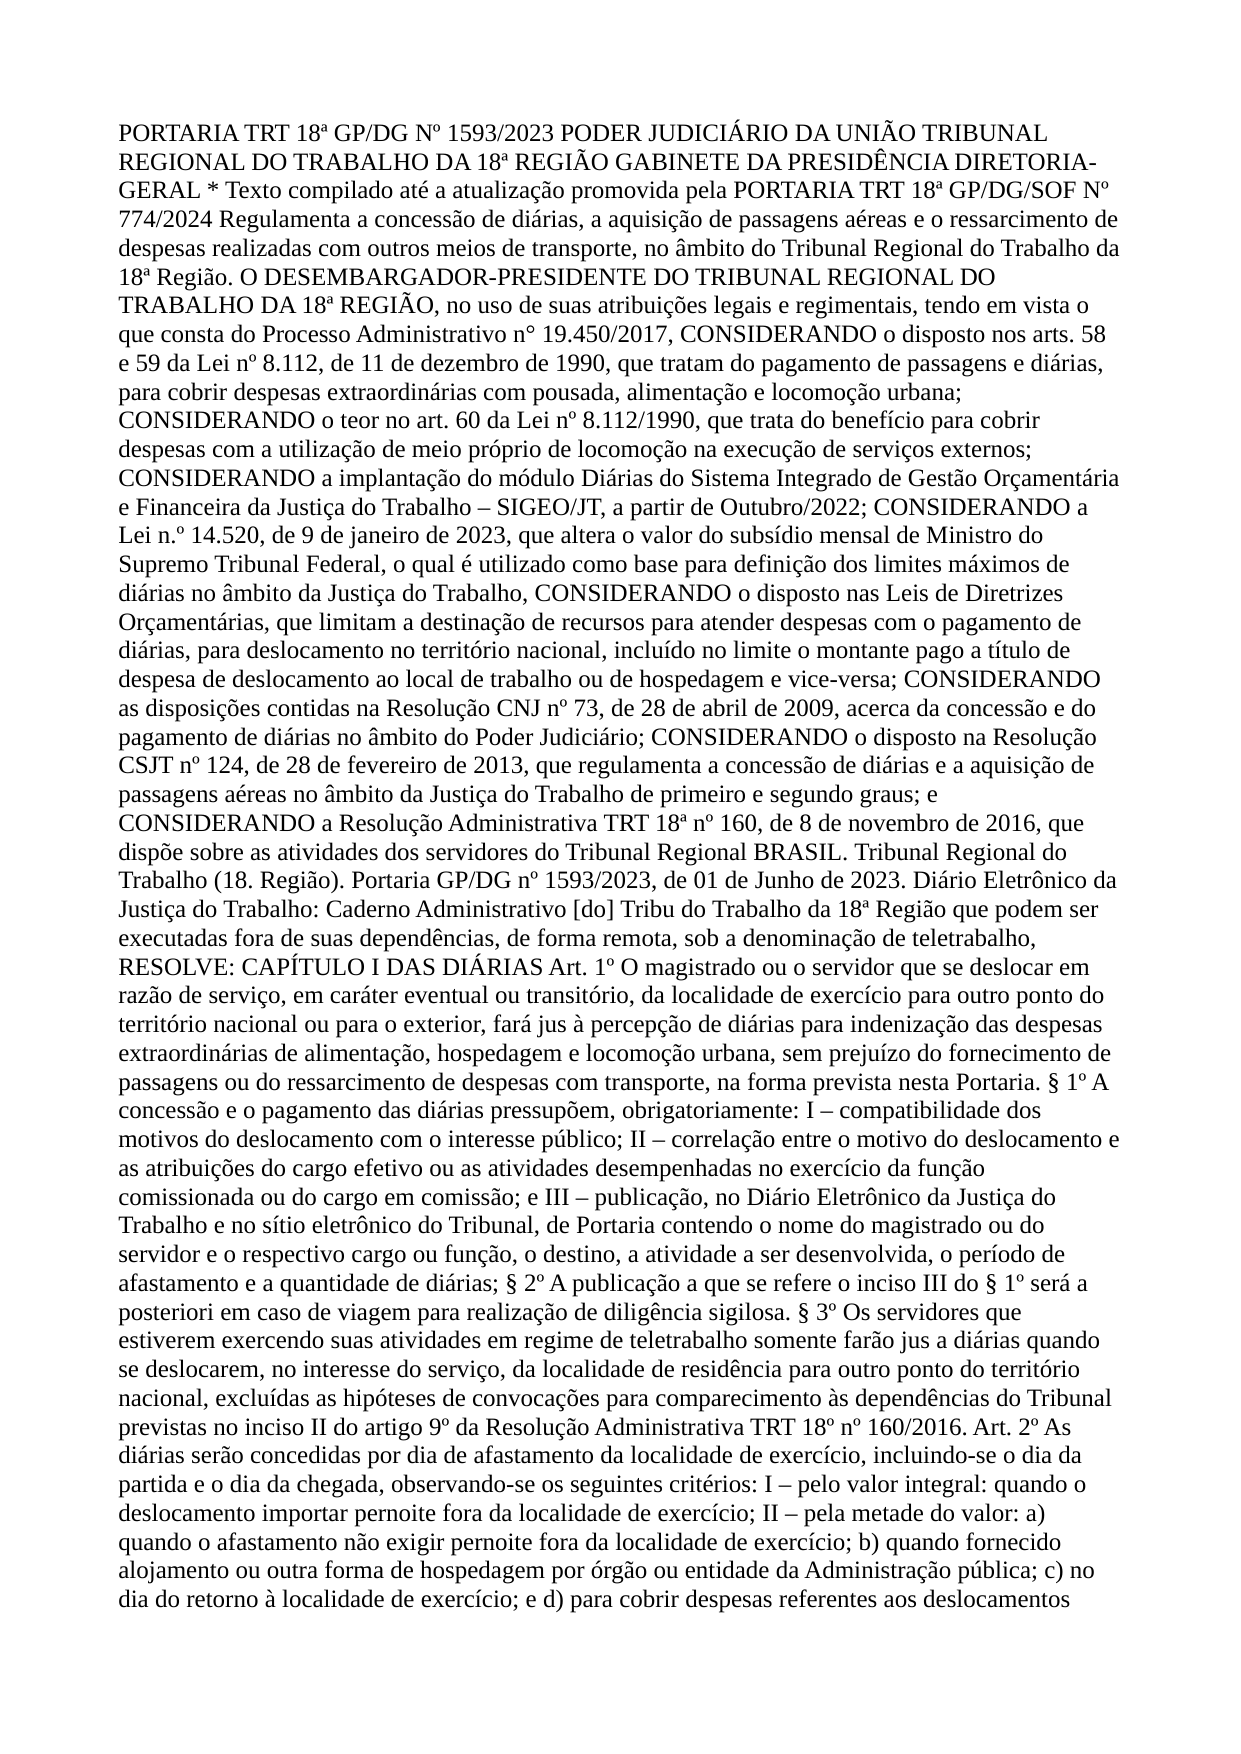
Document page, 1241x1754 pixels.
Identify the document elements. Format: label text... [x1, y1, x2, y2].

text PORTARIA TRT 18ª GP/DG Nº 1593/2023 PODER JUDICIÁRIO DA UNIÃO TRIBUNAL REGIONAL DO TRABALHO DA 18ª REGIÃO GABINETE DA PRESIDÊNCIA DIRETORIA-GERAL * Texto compilado até a atualização promovida pela PORTARIA TRT 18ª GP/DG/SOF Nº 774/2024 Regulamenta a concessão de diárias, a aquisição de passagens aéreas e o ressarcimento de despesas realizadas com outros meios de transporte, no âmbito do Tribunal Regional do Trabalho da 18ª Região. O DESEMBARGADOR-PRESIDENTE DO TRIBUNAL REGIONAL DO TRABALHO DA 18ª REGIÃO, no uso de suas atribuições legais e regimentais, tendo em vista o que consta do Processo Administrativo n° 19.450/2017, CONSIDERANDO o disposto nos arts. 58 e 59 da Lei nº 8.112, de 11 de dezembro de 1990, que tratam do pagamento de passagens e diárias, para cobrir despesas extraordinárias com pousada, alimentação e locomoção urbana; CONSIDERANDO o teor no art. 60 da Lei nº 8.112/1990, que trata do benefício para cobrir despesas com a utilização de meio próprio de locomoção na execução de serviços externos; CONSIDERANDO a implantação do módulo Diárias do Sistema Integrado de Gestão Orçamentária e Financeira da Justiça do Trabalho – SIGEO/JT, a partir de Outubro/2022; CONSIDERANDO a Lei n.º 14.520, de 9 de janeiro de 2023, que altera o valor do subsídio mensal de Ministro do Supremo Tribunal Federal, o qual é utilizado como base para definição dos limites máximos de diárias no âmbito da Justiça do Trabalho, CONSIDERANDO o disposto nas Leis de Diretrizes Orçamentárias, que limitam a destinação de recursos para atender despesas com o pagamento de diárias, para deslocamento no território nacional, incluído no limite o montante pago a título de despesa de deslocamento ao local de trabalho ou de hospedagem e vice-versa; CONSIDERANDO as disposições contidas na Resolução CNJ nº 73, de 28 de abril de 2009, acerca da concessão e do pagamento de diárias no âmbito do Poder Judiciário; CONSIDERANDO o disposto na Resolução CSJT nº 124, de 28 de fevereiro de 2013, que regulamenta a concessão de diárias e a aquisição de passagens aéreas no âmbito da Justiça do Trabalho de primeiro e segundo graus; e CONSIDERANDO a Resolução Administrativa TRT 18ª nº 160, de 8 de novembro de 2016, que dispõe sobre as atividades dos servidores do Tribunal Regional BRASIL. Tribunal Regional do Trabalho (18. Região). Portaria GP/DG nº 1593/2023, de 01 de Junho de 2023. Diário Eletrônico da Justiça do Trabalho: Caderno Administrativo [do] Tribu do Trabalho da 18ª Região que podem ser executadas fora de suas dependências, de forma remota, sob a denominação de teletrabalho, RESOLVE: CAPÍTULO I DAS DIÁRIAS Art. 1º O magistrado ou o servidor que se deslocar em razão de serviço, em caráter eventual ou transitório, da localidade de exercício para outro ponto do território nacional ou para o exterior, fará jus à percepção de diárias para indenização das despesas extraordinárias de alimentação, hospedagem e locomoção urbana, sem prejuízo do fornecimento de passagens ou do ressarcimento de despesas com transporte, na forma prevista nesta Portaria. § 1º A concessão e o pagamento das diárias pressupõem, obrigatoriamente: I – compatibilidade dos motivos do deslocamento com o interesse público; II – correlação entre o motivo do deslocamento e as atribuições do cargo efetivo ou as atividades desempenhadas no exercício da função comissionada ou do cargo em comissão; e III – publicação, no Diário Eletrônico da Justiça do Trabalho e no sítio eletrônico do Tribunal, de Portaria contendo o nome do magistrado ou do servidor e o respectivo cargo ou função, o destino, a atividade a ser desenvolvida, o período de afastamento e a quantidade de diárias; § 2º A publicação a que se refere o inciso III do § 1º será a posteriori em caso de viagem para realização de diligência sigilosa. § 3º Os servidores que estiverem exercendo suas atividades em regime de teletrabalho somente farão jus a diárias quando se deslocarem, no interesse do serviço, da localidade de residência para outro ponto do território nacional, excluídas as hipóteses de convocações para comparecimento às dependências do Tribunal previstas no inciso II do artigo 9º da Resolução Administrativa TRT 18º nº 160/2016. Art. 2º As diárias serão concedidas por dia de afastamento da localidade de exercício, incluindo-se o dia da partida e o dia da chegada, observando-se os seguintes critérios: I – pelo valor integral: quando o deslocamento importar pernoite fora da localidade de exercício; II – pela metade do valor: a) quando o afastamento não exigir pernoite fora da localidade de exercício; b) quando fornecido alojamento ou outra forma de hospedagem por órgão ou entidade da Administração pública; c) no dia do retorno à localidade de exercício; e d) para cobrir despesas referentes aos deslocamentos [118, 118, 1122, 1613]
